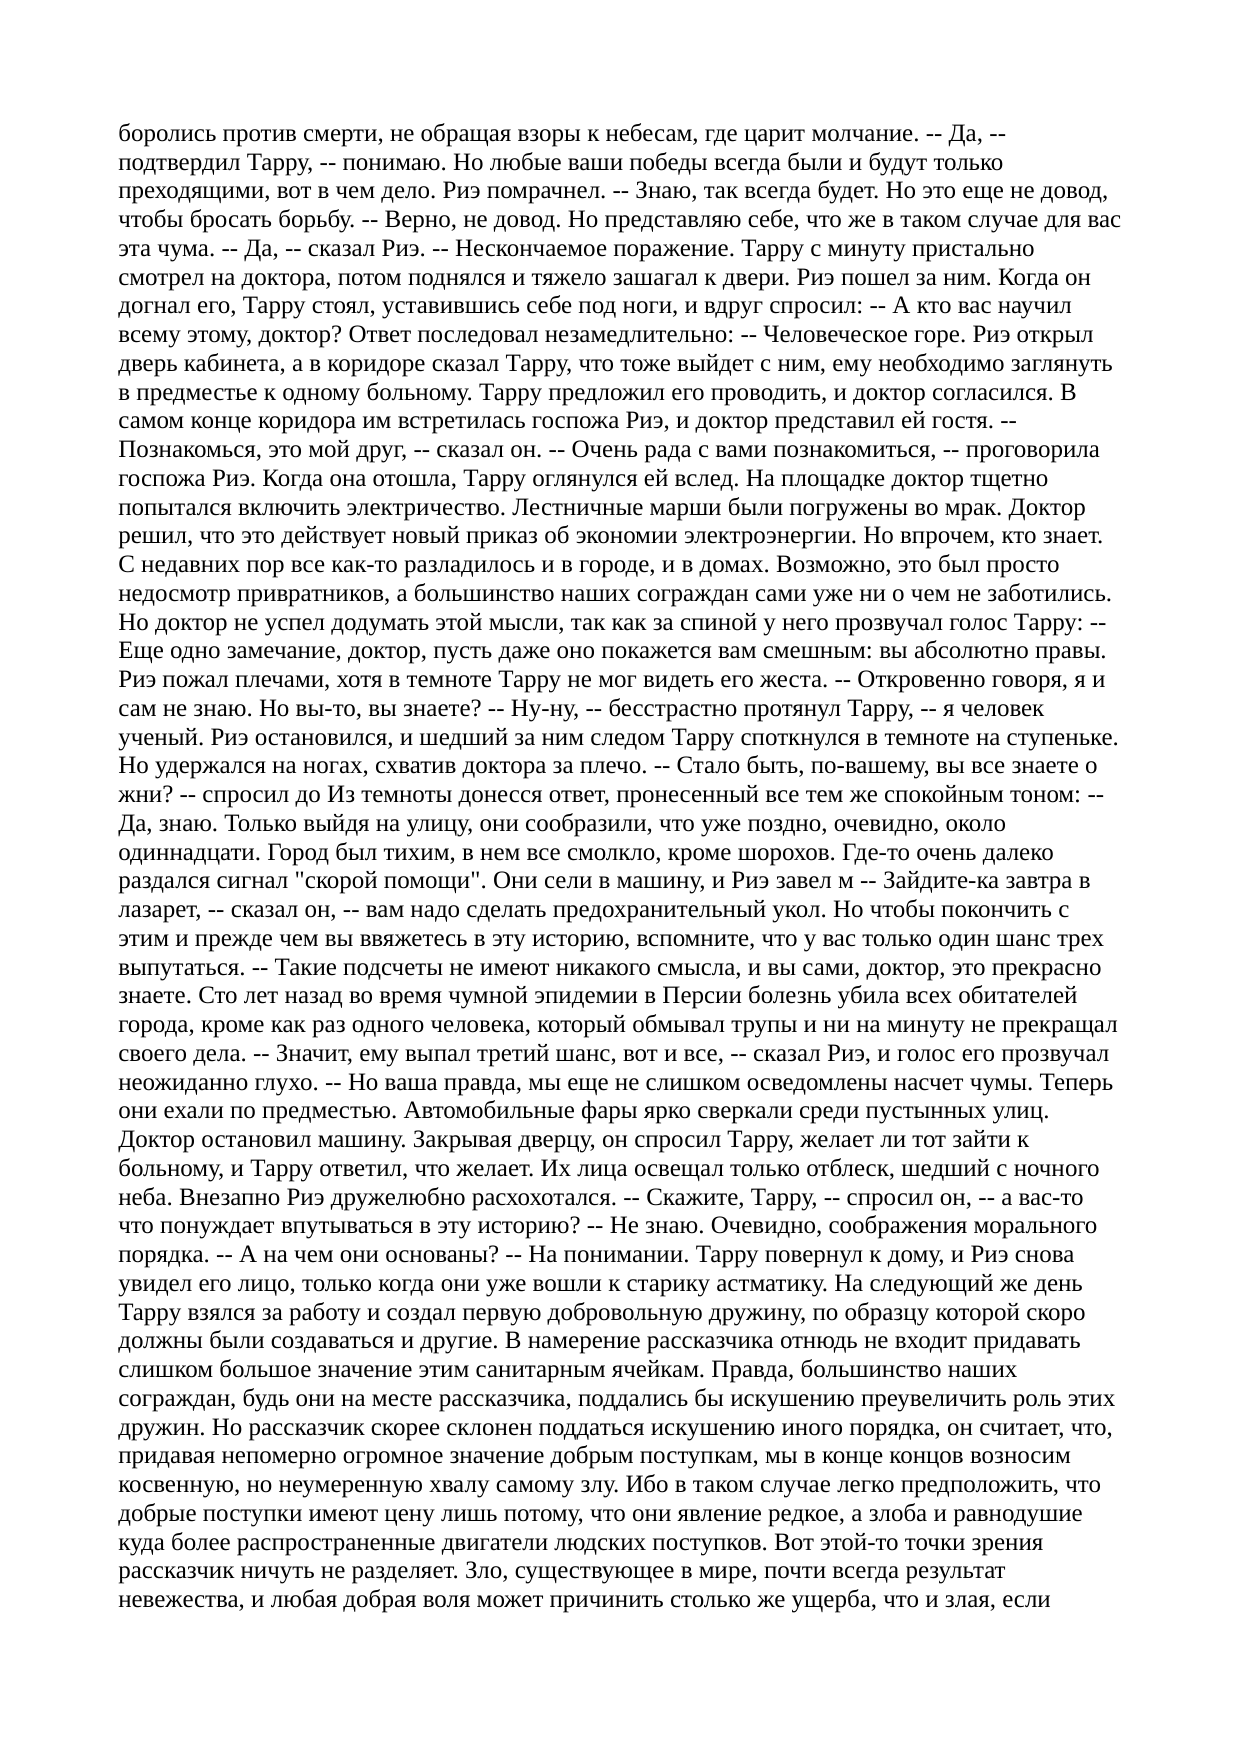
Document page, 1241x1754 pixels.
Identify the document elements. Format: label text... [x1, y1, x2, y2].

text боролись против смерти, не обращая взоры к небесам, где царит молчание. -- Да, -- подтвердил Тарру, -- понимаю. Но любые ваши победы всегда были и будут только преходящими, вот в чем дело. Риэ помрачнел. -- Знаю, так всегда будет. Но это еще не довод, чтобы бросать борьбу. -- Верно, не довод. Но представляю себе, что же в таком случае для вас эта чума. -- Да, -- сказал Риэ. -- Нескончаемое поражение. Тарру с минуту пристально смотрел на доктора, потом поднялся и тяжело зашагал к двери. Риэ пошел за ним. Когда он догнал его, Тарру стоял, уставившись себе под ноги, и вдруг спросил: -- А кто вас научил всему этому, доктор? Ответ последовал незамедлительно: -- Человеческое горе. Риэ открыл дверь кабинета, а в коридоре сказал Тарру, что тоже выйдет с ним, ему необходимо заглянуть в предместье к одному больному. Тарру предложил его проводить, и доктор согласился. В самом конце коридора им встретилась госпожа Риэ, и доктор представил ей гостя. -- Познакомься, это мой друг, -- сказал он. -- Очень рада с вами познакомиться, -- проговорила госпожа Риэ. Когда она отошла, Тарру оглянулся ей вслед. На площадке доктор тщетно попытался включить электричество. Лестничные марши были погружены во мрак. Доктор решил, что это действует новый приказ об экономии электроэнергии. Но впрочем, кто знает. С недавних пор все как-то разладилось и в городе, и в домах. Возможно, это был просто недосмотр привратников, а большинство наших сограждан сами уже ни о чем не заботились. Но доктор не успел додумать этой мысли, так как за спиной у него прозвучал голос Тарру: -- Еще одно замечание, доктор, пусть даже оно покажется вам смешным: вы абсолютно правы. Риэ пожал плечами, хотя в темноте Тарру не мог видеть его жеста. -- Откровенно говоря, я и сам не знаю. Но вы-то, вы знаете? -- Ну-ну, -- бесстрастно протянул Тарру, -- я человек ученый. Риэ остановился, и шедший за ним следом Тарру споткнулся в темноте на ступеньке. Но удержался на ногах, схватив доктора за плечо. -- Стало быть, по-вашему, вы все знаете о жни? -- спросил до Из темноты донесся ответ, пронесенный все тем же спокойным тоном: -- Да, знаю. Только выйдя на улицу, они сообразили, что уже поздно, очевидно, около одиннадцати. Город был тихим, в нем все смолкло, кроме шорохов. Где-то очень далеко раздался сигнал "скорой помощи". Они сели в машину, и Риэ завел м -- Зайдите-ка завтра в лазарет, -- сказал он, -- вам надо сделать предохранительный укол. Но чтобы покончить с этим и прежде чем вы ввяжетесь в эту историю, вспомните, что у вас только один шанс трех выпутаться. -- Такие подсчеты не имеют никакого смысла, и вы сами, доктор, это прекрасно знаете. Сто лет назад во время чумной эпидемии в Персии болезнь убила всех обитателей города, кроме как раз одного человека, который обмывал трупы и ни на минуту не прекращал своего дела. -- Значит, ему выпал третий шанс, вот и все, -- сказал Риэ, и голос его прозвучал неожиданно глухо. -- Но ваша правда, мы еще не слишком осведомлены насчет чумы. Теперь они ехали по предместью. Автомобильные фары ярко сверкали среди пустынных улиц. Доктор остановил машину. Закрывая дверцу, он спросил Тарру, желает ли тот зайти к больному, и Тарру ответил, что желает. Их лица освещал только отблеск, шедший с ночного неба. Внезапно Риэ дружелюбно расхохотался. -- Скажите, Тарру, -- спросил он, -- а вас-то что понуждает впутываться в эту историю? -- Не знаю. Очевидно, соображения морального порядка. -- А на чем они основаны? -- На понимании. Тарру повернул к дому, и Риэ снова увидел его лицо, только когда они уже вошли к старику астматику. На следующий же день Тарру взялся за работу и создал первую добровольную дружину, по образцу которой скоро должны были создаваться и другие. В намерение рассказчика отнюдь не входит придавать слишком большое значение этим санитарным ячейкам. Правда, большинство наших сограждан, будь они на месте рассказчика, поддались бы искушению преувеличить роль этих дружин. Но рассказчик скорее склонен поддаться искушению иного порядка, он считает, что, придавая непомерно огромное значение добрым поступкам, мы в конце концов возносим косвенную, но неумеренную хвалу самому злу. Ибо в таком случае легко предположить, что добрые поступки имеют цену лишь потому, что они явление редкое, а злоба и равнодушие куда более распространенные двигатели людских поступков. Вот этой-то точки зрения рассказчик ничуть не разделяет. Зло, существующее в мире, почти всегда результат невежества, и любая добрая воля может причинить столько же ущерба, что и злая, если [118, 118, 1122, 1613]
